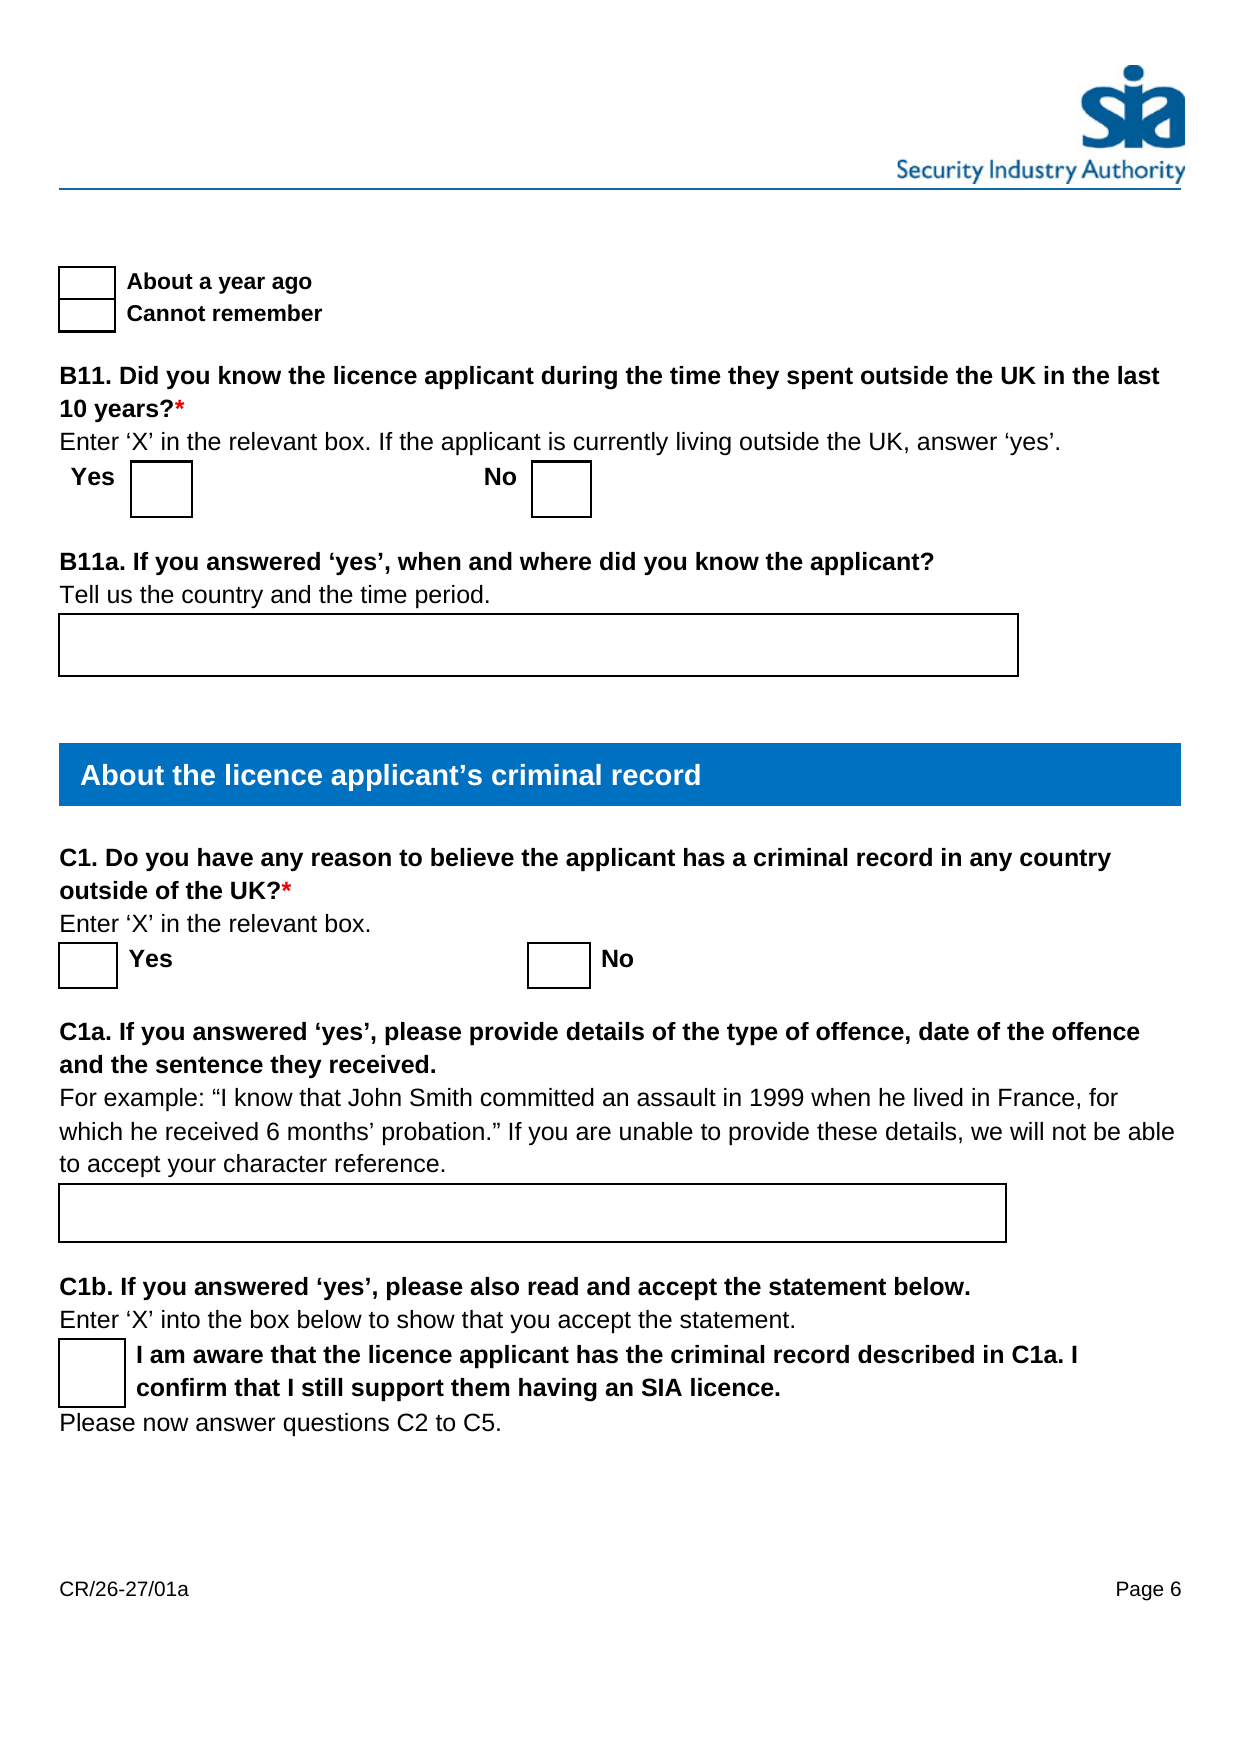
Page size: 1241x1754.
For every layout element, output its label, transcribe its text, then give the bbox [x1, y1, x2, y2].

table_header [60, 944, 116, 987]
table_header No [591, 942, 998, 987]
table_header No [473, 460, 531, 516]
table_cell Cannot remember [116, 298, 1181, 330]
table_header [193, 460, 472, 516]
table_cell [60, 268, 114, 298]
table_header [60, 615, 1017, 674]
subtitle Enter ‘X’ in the relevant box. If the applicant is currently living outside the UK, answer ‘yes’. [59, 427, 1181, 456]
subtitle Enter ‘X’ into the box below to show that you accept the statement. [59, 1305, 1181, 1334]
table_cell About a year ago [116, 266, 1181, 298]
subtitle About the licence applicant’s criminal record [72, 755, 1169, 793]
table_header [529, 944, 589, 987]
subtitle B11. Did you know the licence applicant during the time they spent outside the UK in the last 10 years?* [59, 361, 1181, 423]
subtitle C1a. If you answered ‘yes’, please provide details of the type of offence, date of the offence and the sentence they received. [59, 1017, 1181, 1079]
subtitle Enter ‘X’ in the relevant box. [59, 909, 1181, 938]
table_header [533, 463, 590, 516]
subtitle C1b. If you answered ‘yes’, please also read and accept the statement below. [59, 1272, 1181, 1301]
table_header Yes [118, 942, 527, 987]
table_header [132, 463, 191, 516]
table_header [60, 1340, 124, 1406]
subtitle B11a. If you answered ‘yes’, when and where did you know the applicant? [59, 547, 1181, 576]
subtitle Please now answer questions C2 to C5. [59, 1408, 1181, 1437]
subtitle Tell us the country and the time period. [59, 580, 1181, 609]
table_cell [60, 300, 114, 330]
table_header Yes [59, 460, 130, 516]
table_header I am aware that the licence applicant has the criminal record described in C1a. I confirm that I still support them having an SIA licence. [126, 1338, 1181, 1406]
table_header [60, 1185, 1005, 1241]
subtitle For example: “I know that John Smith committed an assault in 1999 when he lived in France, for which he received 6 months’ probation.” If you are unable to provide these details, we will not be able to accept your character reference. [59, 1083, 1181, 1178]
subtitle C1. Do you have any reason to believe the applicant has a criminal record in any country outside of the UK?* [59, 843, 1181, 905]
